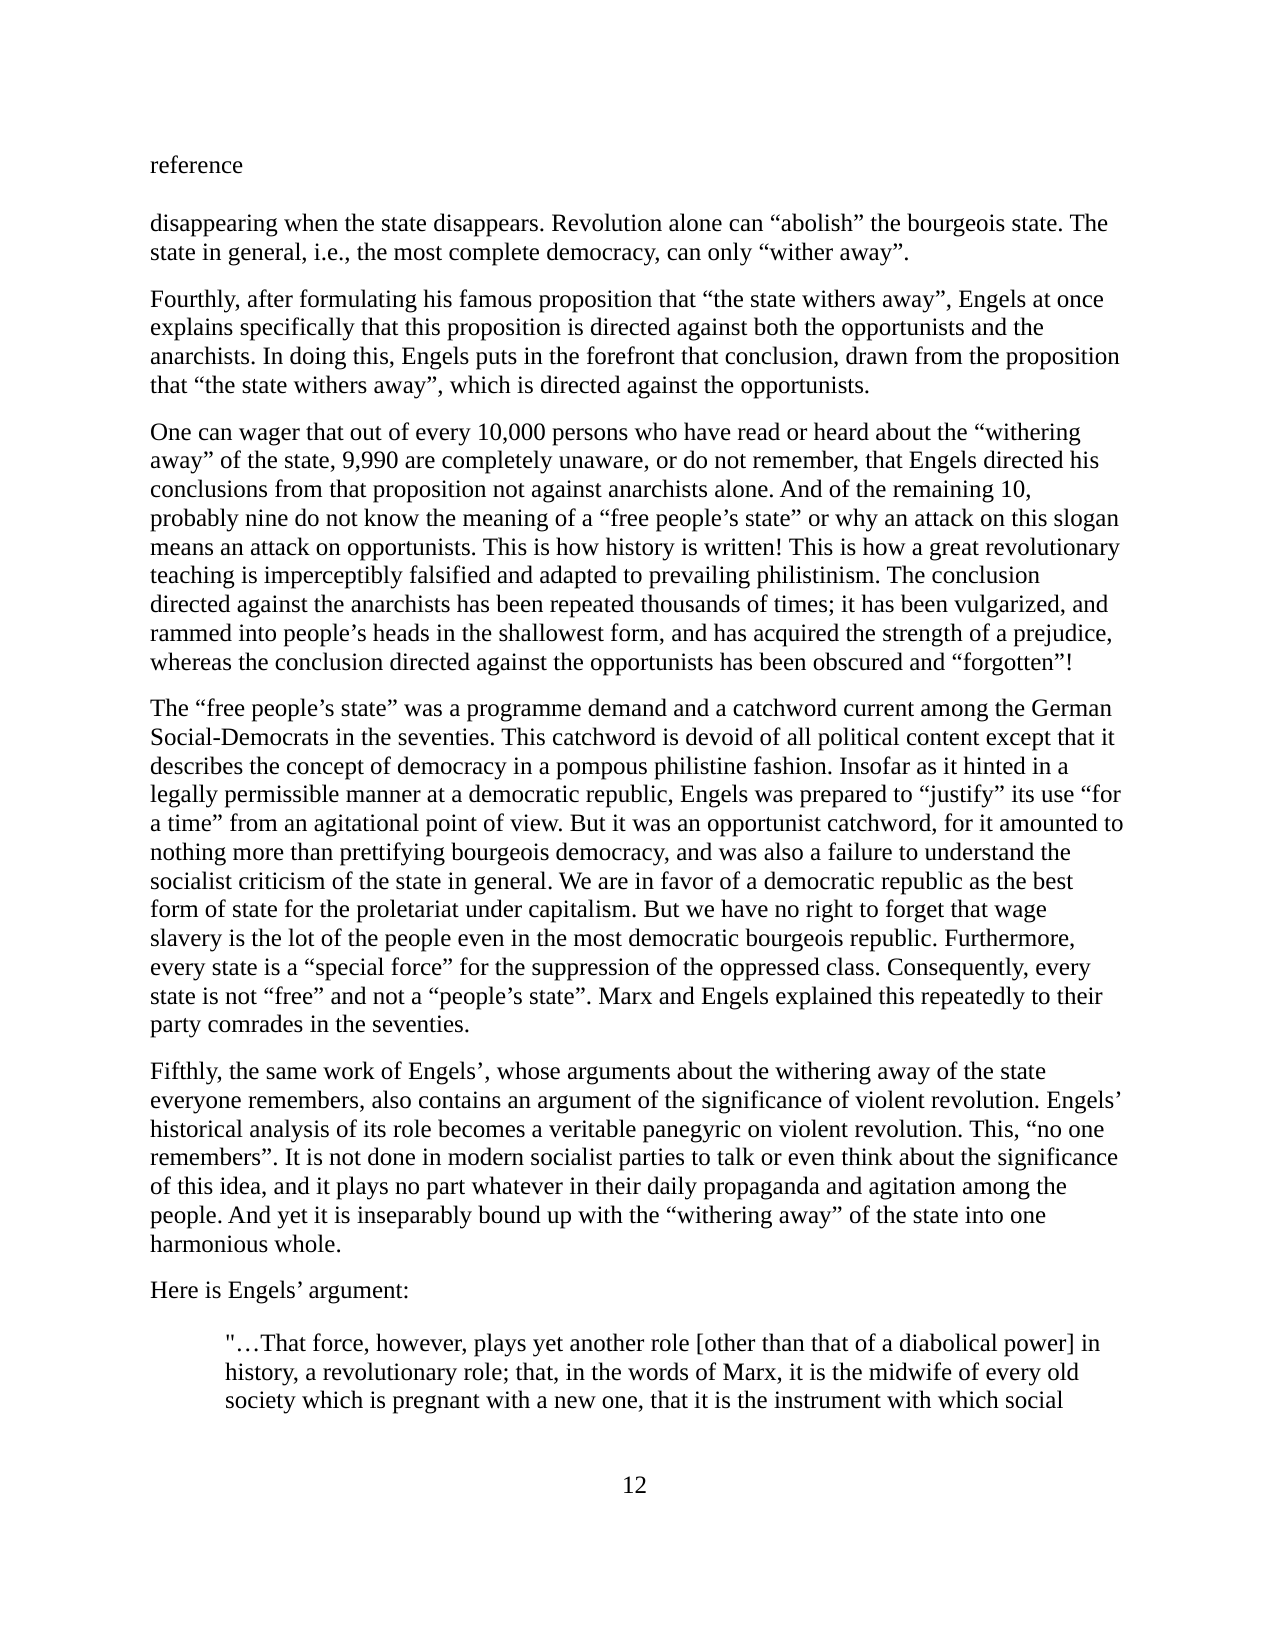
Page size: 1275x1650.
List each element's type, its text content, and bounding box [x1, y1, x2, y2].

text "…That force, however, plays yet another role [other than that of a diabolical power] in history, a revolutionary role; that, in the words of Marx, it is the midwife of every old society which is pregnant with a new one, that it is the instrument with which social [225, 1328, 1125, 1414]
text One can wager that out of every 10,000 persons who have read or heard about the “withering away” of the state, 9,990 are completely unaware, or do not remember, that Engels directed his conclusions from that proposition not against anarchists alone. And of the remaining 10, probably nine do not know the meaning of a “free people’s state” or why an attack on this slogan means an attack on opportunists. This is how history is written! This is how a great revolutionary teaching is imperceptibly falsified and adapted to prevailing philistinism. The conclusion directed against the anarchists has been repeated thousands of times; it has been vulgarized, and rammed into people’s heads in the shallowest form, and has acquired the strength of a prejudice, whereas the conclusion directed against the opportunists has been obscured and “forgotten”! [150, 417, 1125, 675]
text Fourthly, after formulating his famous proposition that “the state withers away”, Engels at once explains specifically that this proposition is directed against both the opportunists and the anarchists. In doing this, Engels puts in the forefront that conclusion, drawn from the proposition that “the state withers away”, which is directed against the opportunists. [150, 284, 1125, 399]
text disappearing when the state disappears. Revolution alone can “abolish” the bourgeois state. The state in general, i.e., the most complete democracy, can only “wither away”. [150, 208, 1125, 266]
text Fifthly, the same work of Engels’, whose arguments about the withering away of the state everyone remembers, also contains an argument of the significance of violent revolution. Engels’ historical analysis of its role becomes a veritable panegyric on violent revolution. This, “no one remembers”. It is not done in modern socialist parties to talk or even think about the significance of this idea, and it plays no part whatever in their daily propaganda and agitation among the people. And yet it is inseparably bound up with the “withering away” of the state into one harmonious whole. [150, 1056, 1125, 1257]
text Here is Engels’ argument: [150, 1275, 1125, 1304]
text The “free people’s state” was a programme demand and a catchword current among the German Social-Democrats in the seventies. This catchword is devoid of all political content except that it describes the concept of democracy in a pompous philistine fashion. Insofar as it hinted in a legally permissible manner at a democratic republic, Engels was prepared to “justify” its use “for a time” from an agitational point of view. But it was an opportunist catchword, for it amounted to nothing more than prettifying bourgeois democracy, and was also a failure to understand the socialist criticism of the state in general. We are in favor of a democratic republic as the best form of state for the proletariat under capitalism. But we have no right to forget that wage slavery is the lot of the people even in the most democratic bourgeois republic. Furthermore, every state is a “special force” for the suppression of the oppressed class. Consequently, every state is not “free” and not a “people’s state”. Marx and Engels explained this repeatedly to their party comrades in the seventies. [150, 693, 1125, 1038]
